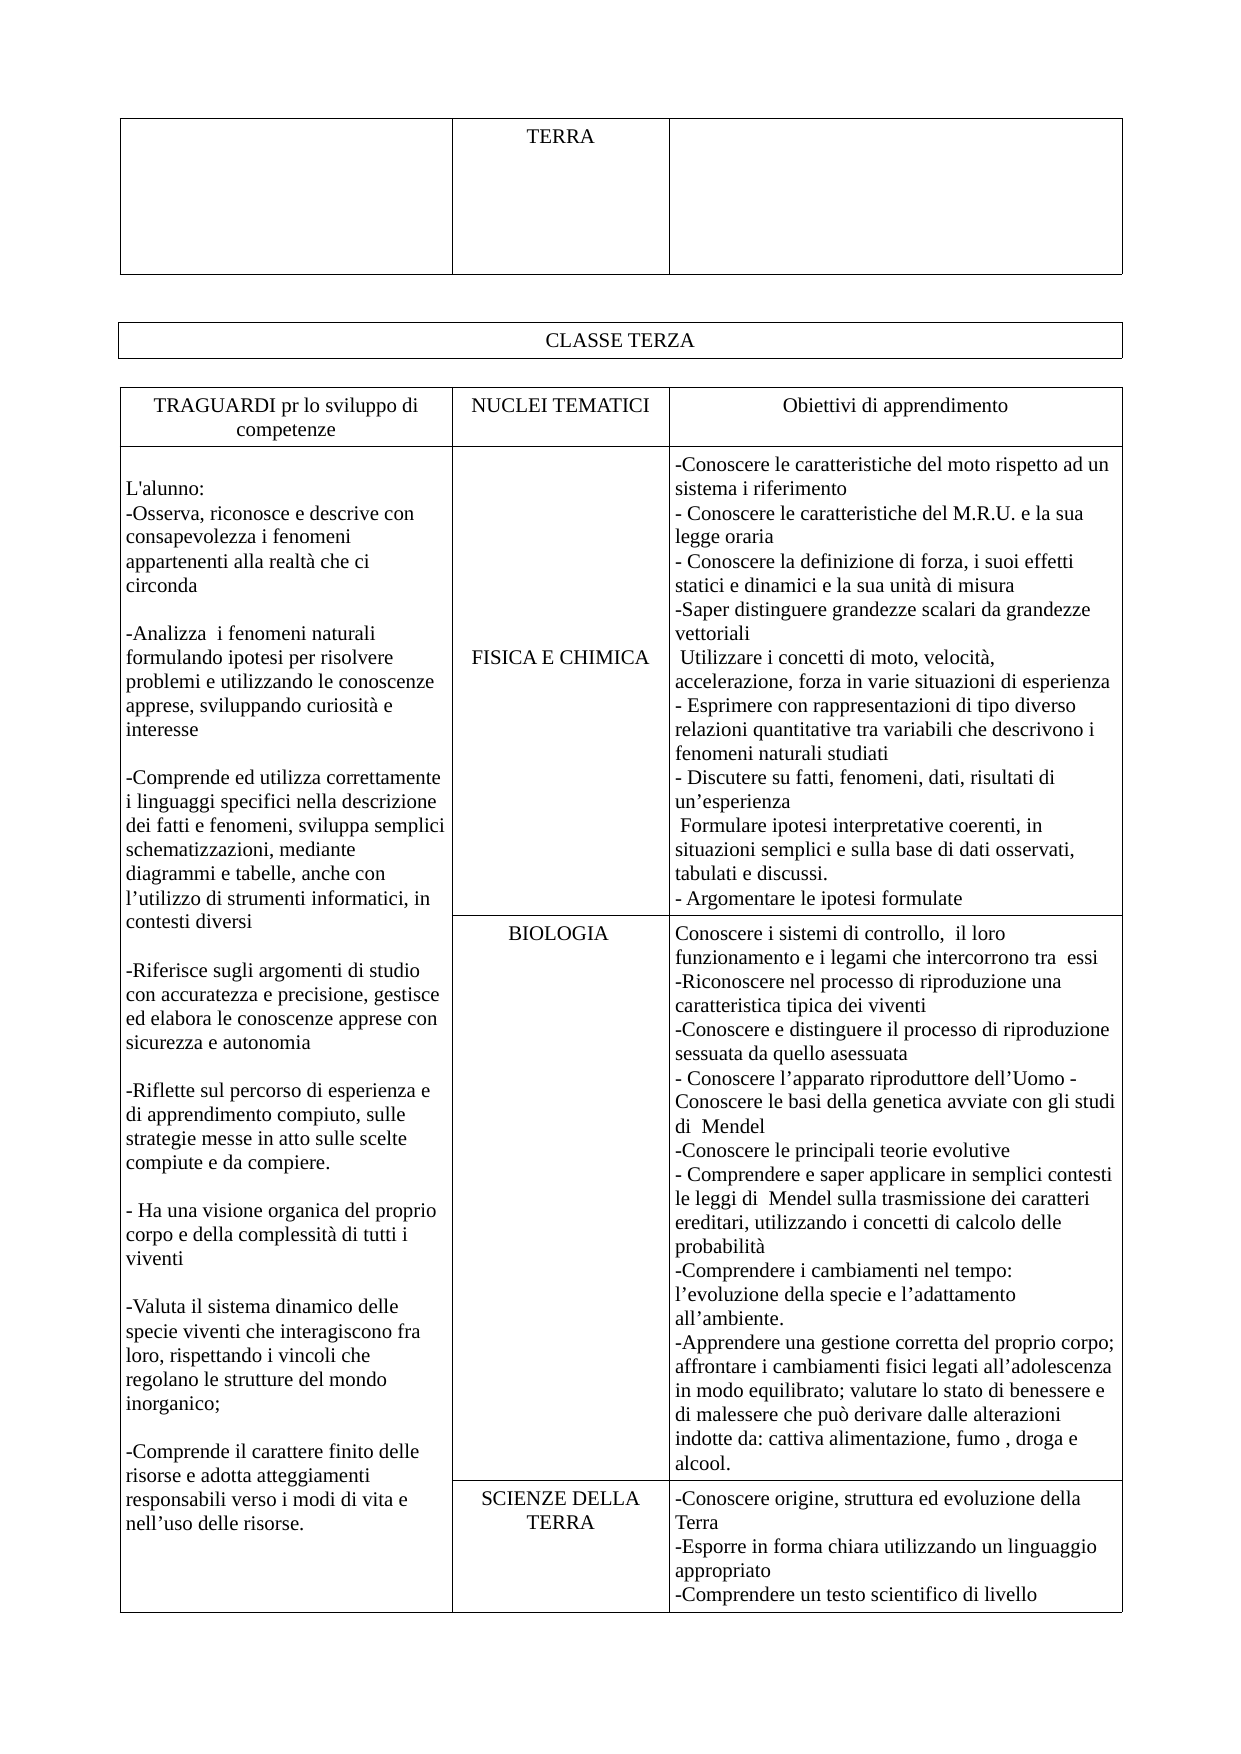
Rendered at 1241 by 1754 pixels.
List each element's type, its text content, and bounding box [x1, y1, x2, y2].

table_header NUCLEI TEMATICI [453, 388, 669, 446]
table_header TRAGUARDI pr lo sviluppo di competenze [121, 388, 452, 446]
table_cell -Conoscere le caratteristiche del moto rispetto ad un sistema i riferimento - Conoscere le caratteristiche del M.R.U. e la sua legge oraria - Conoscere la definizione di forza, i suoi effetti statici e dinamici e la sua unità di misura -Saper distinguere grandezze scalari da grandezze vettoriali Utilizzare i concetti di moto, velocità, accelerazione, forza in varie situazioni di esperienza - Esprimere con rappresentazioni di tipo diverso relazioni quantitative tra variabili che descrivono i fenomeni naturali studiati - Discutere su fatti, fenomeni, dati, risultati di un’esperienza Formulare ipotesi interpretative coerenti, in situazioni semplici e sulla base di dati osservati, tabulati e discussi. - Argomentare le ipotesi formulate [670, 447, 1122, 915]
table_cell FISICA E CHIMICA [453, 447, 669, 915]
table_header Obiettivi di apprendimento [670, 388, 1122, 446]
table_cell -Conoscere origine, struttura ed evoluzione della Terra -Esporre in forma chiara utilizzando un linguaggio appropriato -Comprendere un testo scientifico di livello [670, 1481, 1122, 1612]
table_cell TERRA [453, 119, 669, 274]
table_cell Conoscere i sistemi di controllo, il loro funzionamento e i legami che intercorrono tra essi -Riconoscere nel processo di riproduzione una caratteristica tipica dei viventi -Conoscere e distinguere il processo di riproduzione sessuata da quello asessuata - Conoscere l’apparato riproduttore dell’Uomo -Conoscere le basi della genetica avviate con gli studi di Mendel -Conoscere le principali teorie evolutive - Comprendere e saper applicare in semplici contesti le leggi di Mendel sulla trasmissione dei caratteri ereditari, utilizzando i concetti di calcolo delle probabilità -Comprendere i cambiamenti nel tempo: l’evoluzione della specie e l’adattamento all’ambiente. -Apprendere una gestione corretta del proprio corpo; affrontare i cambiamenti fisici legati all’adolescenza in modo equilibrato; valutare lo stato di benessere e di malessere che può derivare dalle alterazioni indotte da: cattiva alimentazione, fumo , droga e alcool. [670, 916, 1122, 1480]
table_cell [121, 119, 452, 274]
table_cell L'alunno: -Osserva, riconosce e descrive con consapevolezza i fenomeni appartenenti alla realtà che ci circonda -Analizza i fenomeni naturali formulando ipotesi per risolvere problemi e utilizzando le conoscenze apprese, sviluppando curiosità e interesse -Comprende ed utilizza correttamente i linguaggi specifici nella descrizione dei fatti e fenomeni, sviluppa semplici schematizzazioni, mediante diagrammi e tabelle, anche con l’utilizzo di strumenti informatici, in contesti diversi -Riferisce sugli argomenti di studio con accuratezza e precisione, gestisce ed elabora le conoscenze apprese con sicurezza e autonomia -Riflette sul percorso di esperienza e di apprendimento compiuto, sulle strategie messe in atto sulle scelte compiute e da compiere. - Ha una visione organica del proprio corpo e della complessità di tutti i viventi -Valuta il sistema dinamico delle specie viventi che interagiscono fra loro, rispettando i vincoli che regolano le strutture del mondo inorganico; -Comprende il carattere finito delle risorse e adotta atteggiamenti responsabili verso i modi di vita e nell’uso delle risorse. [121, 447, 452, 1612]
table_cell BIOLOGIA [453, 916, 669, 1480]
table_cell [670, 119, 1122, 274]
table_cell SCIENZE DELLA TERRA [453, 1481, 669, 1612]
table_header CLASSE TERZA [119, 323, 1122, 358]
